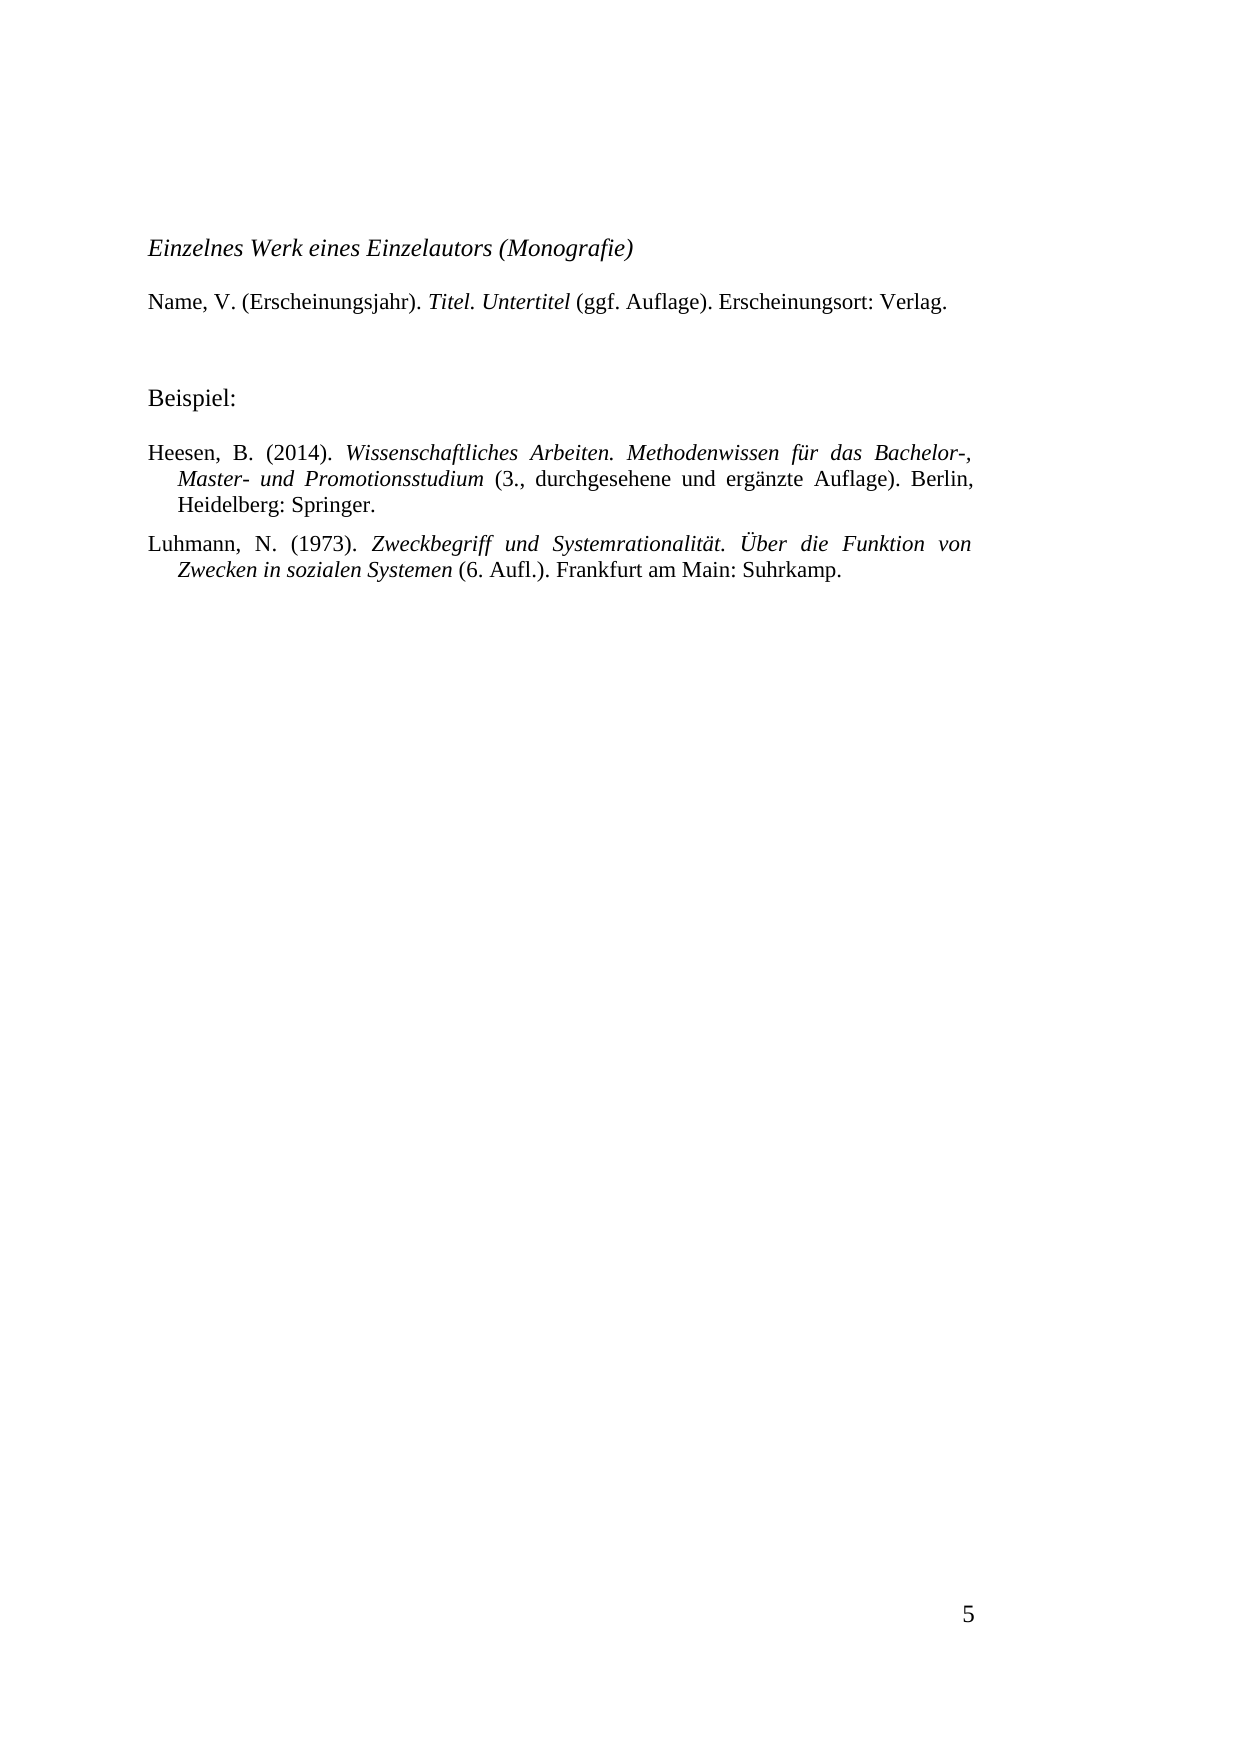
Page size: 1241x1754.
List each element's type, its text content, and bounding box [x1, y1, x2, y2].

text Name, V. (Erscheinungsjahr). Titel. Untertitel (ggf. Auflage). Erscheinungsort: Verlag. [148, 288, 974, 315]
text Heesen, B. (2014). Wissenschaftliches Arbeiten. Methodenwissen für das Bachelor-, Master- und Promotionsstudium (3., durchgesehene und ergänzte Auflage). Berlin, Heidelberg: Springer. [148, 438, 974, 518]
text Einzelnes Werk eines Einzelautors (Monografie) [148, 233, 974, 262]
text Beispiel: [148, 383, 974, 412]
text Luhmann, N. (1973). Zweckbegriff und Systemrationalität. Über die Funktion von Zwecken in sozialen Systemen (6. Aufl.). Frankfurt am Main: Suhrkamp. [148, 530, 974, 583]
